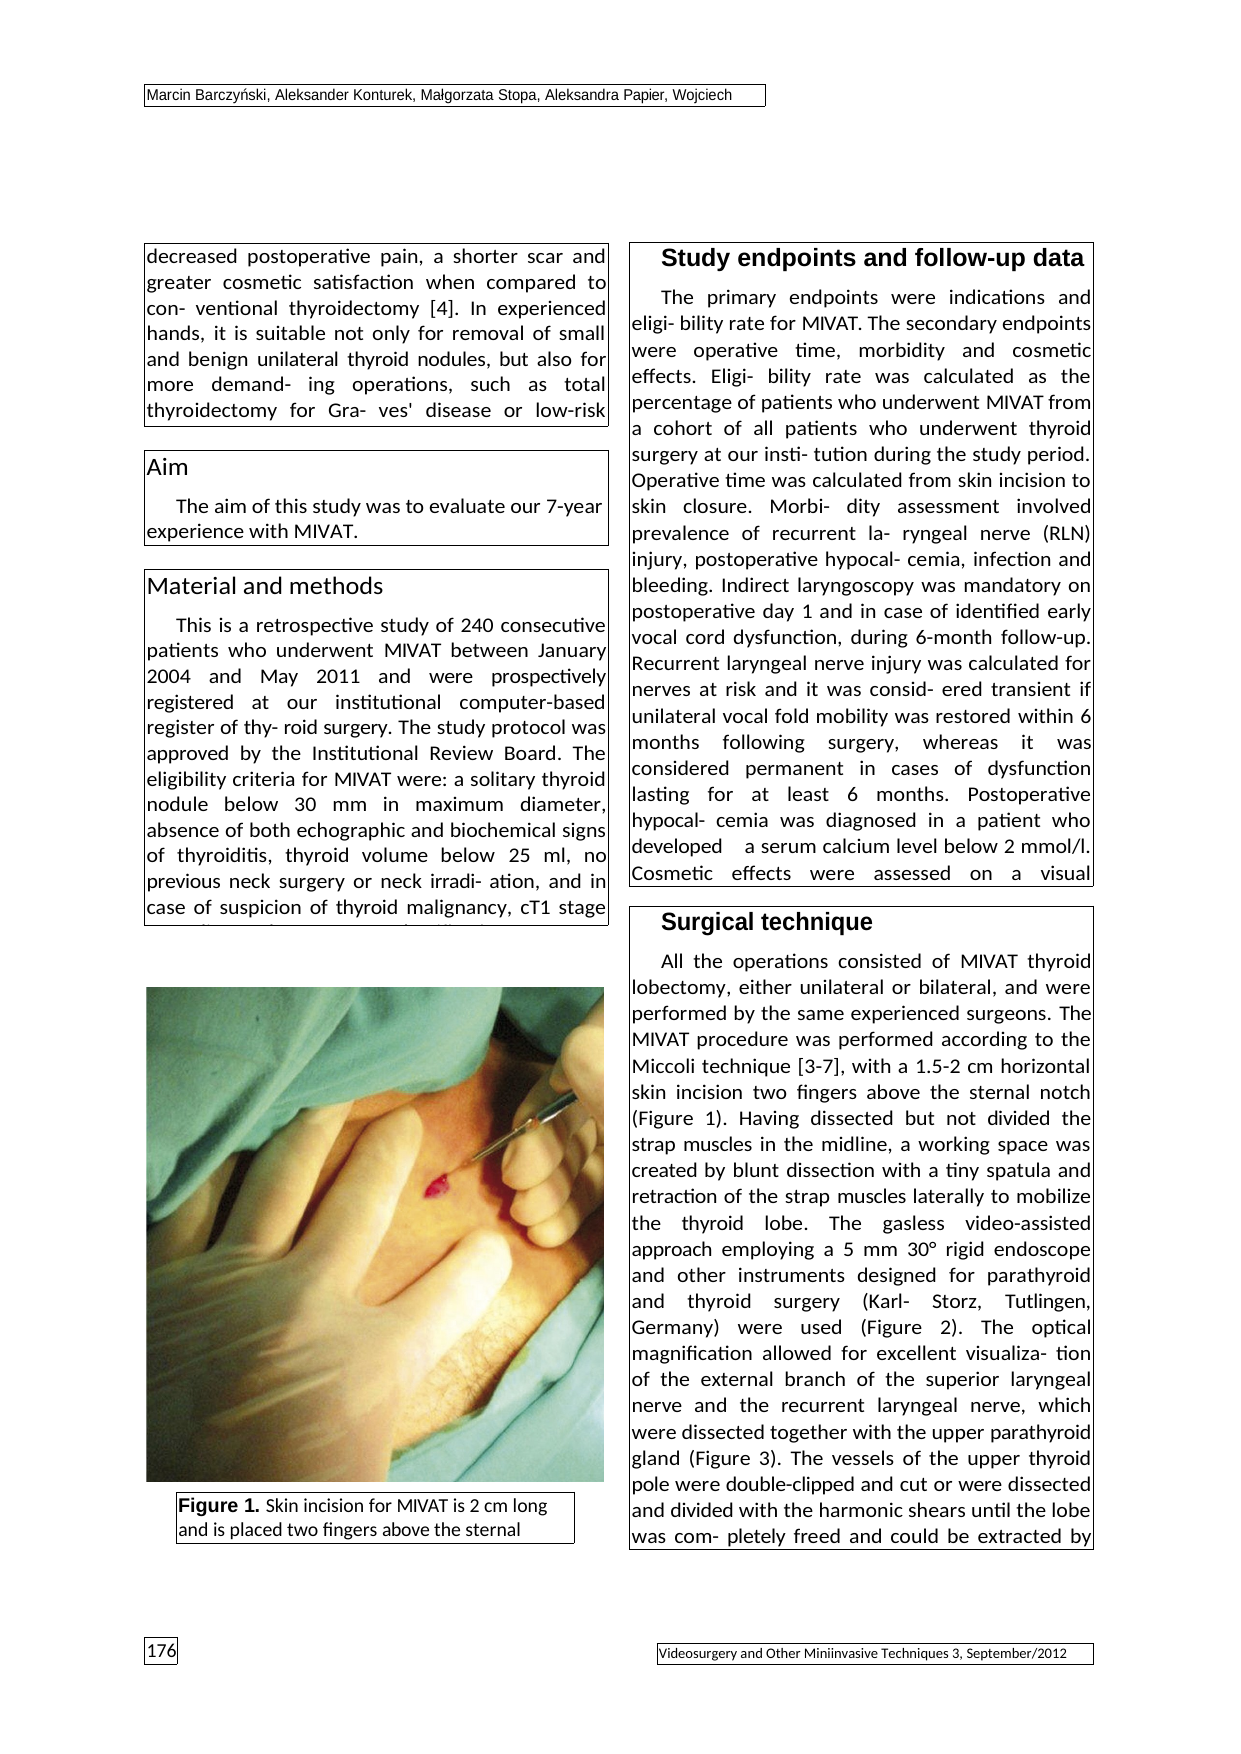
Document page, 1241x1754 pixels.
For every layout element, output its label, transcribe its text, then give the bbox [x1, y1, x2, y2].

text The aim of this study was to evaluate our 7-year experience with MIVAT. [146, 493, 608, 544]
text This is a retrospective study of 240 consecutive patients who underwent MIVAT between January 2004 and May 2011 and were prospectively registered at our institutional computer-based register of thy- roid surgery. The study protocol was approved by the Institutional Review Board. The eligibility criteria for MIVAT were: a solitary thyroid nodule below 30 mm in maximum diameter, absence of both echographic and biochemical signs of thyroiditis, thyroid volume below 25 ml, no previous neck surgery or neck irradi- ation, and in case of suspicion of thyroid malignancy, cT1 stage according to the TNM 2010 classification. [146, 612, 606, 925]
text Marcin Barczyński, Aleksander Konturek, Małgorzata Stopa, Aleksandra Papier, Wojciech Nowak [146, 86, 765, 106]
text decreased postoperative pain, a shorter scar and greater cosmetic satisfaction when compared to con- ventional thyroidectomy [4]. In experienced hands, it is suitable not only for removal of small and benign unilateral thyroid nodules, but also for more demand- ing operations, such as total thyroidectomy for Gra- ves' disease or low-risk thyroid cancer [5, 6]. [146, 244, 606, 426]
text Surgical technique [661, 907, 1093, 936]
text The primary endpoints were indications and eligi- bility rate for MIVAT. The secondary endpoints were operative time, morbidity and cosmetic effects. Eligi- bility rate was calculated as the percentage of patients who underwent MIVAT from a cohort of all patients who underwent thyroid surgery at our insti- tution during the study period. Operative time was calculated from skin incision to skin closure. Morbi- dity assessment involved prevalence of recurrent la- ryngeal nerve (RLN) injury, postoperative hypocal- cemia, infection and bleeding. Indirect laryngoscopy was mandatory on postoperative day 1 and in case of identified early vocal cord dysfunction, during 6-month follow-up. Recurrent laryngeal nerve injury was calculated for nerves at risk and it was consid- ered transient if unilateral vocal fold mobility was restored within 6 months following surgery, whereas it was considered permanent in cases of dysfunction lasting for at least 6 months. Postoperative hypocal- cemia was diagnosed in a patient who developed a serum calcium level below 2 mmol/l. Cosmetic effects were assessed on a visual analogue scale (VAS) at 1 and 6 months following the operation. [631, 284, 1091, 886]
picture [146, 987, 604, 1482]
text 176 [146, 1638, 177, 1662]
text All the operations consisted of MIVAT thyroid lobectomy, either unilateral or bilateral, and were performed by the same experienced surgeons. The MIVAT procedure was performed according to the Miccoli technique [3-7], with a 1.5-2 cm horizontal skin incision two fingers above the sternal notch (Figure 1). Having dissected but not divided the strap muscles in the midline, a working space was created by blunt dissection with a tiny spatula and retraction of the strap muscles laterally to mobilize the thyroid lobe. The gasless video-assisted approach employing a 5 mm 30° rigid endoscope and other instruments designed for parathyroid and thyroid surgery (Karl- Storz, Tutlingen, Germany) were used (Figure 2). The optical magnification allowed for excellent visualiza- tion of the external branch of the superior laryngeal nerve and the recurrent laryngeal nerve, which were dissected together with the upper parathyroid gland (Figure 3). The vessels of the upper thyroid pole were double-clipped and cut or were dissected and divided with the harmonic shears until the lobe was com- pletely freed and could be extracted by gentle pulling it out through the skin incision (Figure 4). The isth- [631, 948, 1091, 1549]
text Study endpoints and follow-up data [661, 243, 1093, 272]
text Figure 1. Skin incision for MIVAT is 2 cm long and is placed two fingers above the sternal notch [178, 1493, 573, 1543]
text Material and methods [146, 570, 608, 601]
text Aim [146, 451, 608, 482]
text Videosurgery and Other Miniinvasive Techniques 3, September/2012 [659, 1644, 1093, 1662]
